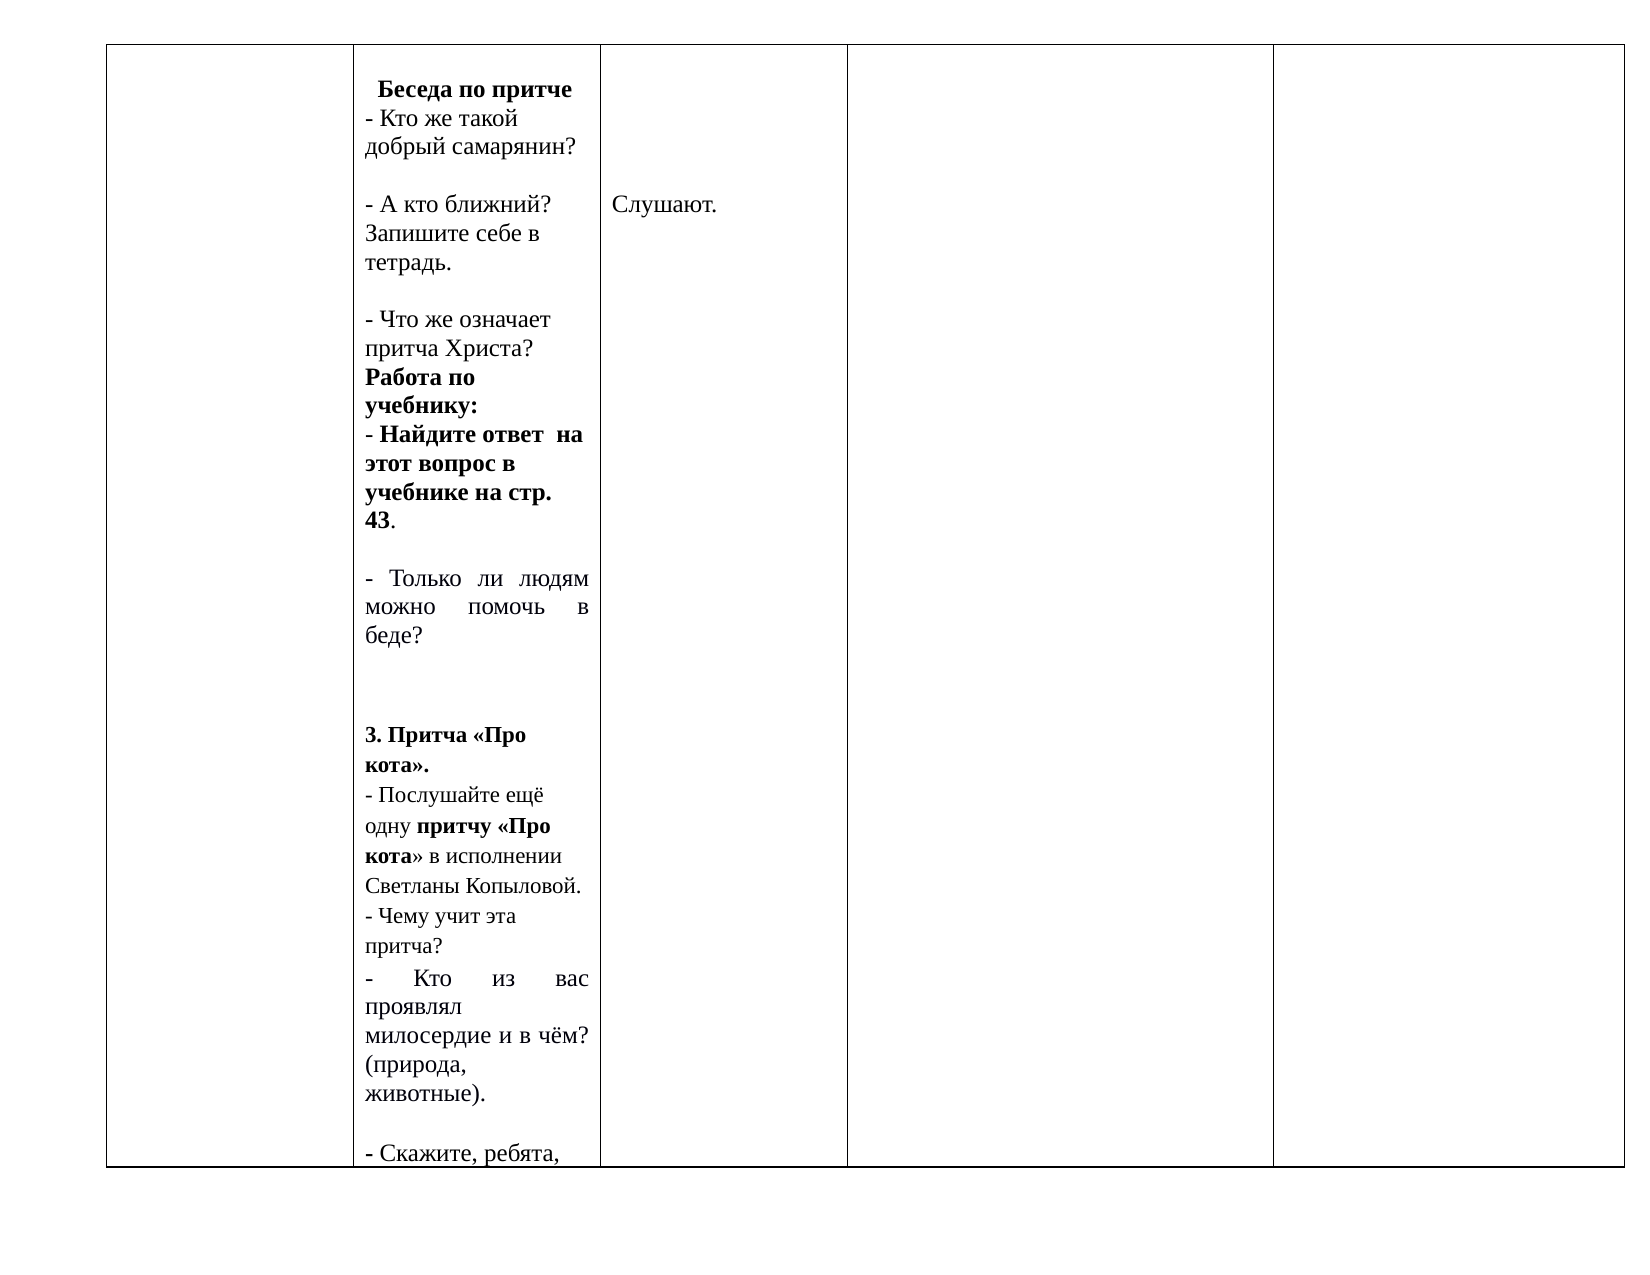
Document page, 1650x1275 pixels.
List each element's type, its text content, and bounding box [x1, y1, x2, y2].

table_cell [848, 45, 1273, 1166]
table_cell [107, 45, 353, 1166]
table_cell Слушают. [601, 45, 847, 1166]
table_cell Беседа по притче - Кто же такой добрый самарянин? - А кто ближний? Запишите себе в тетрадь. - Что же означает притча Христа? Работа по учебнику: - Найдите ответ на этот вопрос в учебнике на стр. 43. - Только ли людям можно помочь в беде? 3. Притча «Про кота». - Послушайте ещё одну притчу «Про кота» в исполнении Светланы Копыловой. - Чему учит эта притча? - Кто из вас проявлял милосердие и в чём? (природа, животные). - Скажите, ребята, [354, 45, 600, 1166]
table_cell [1274, 45, 1624, 1166]
